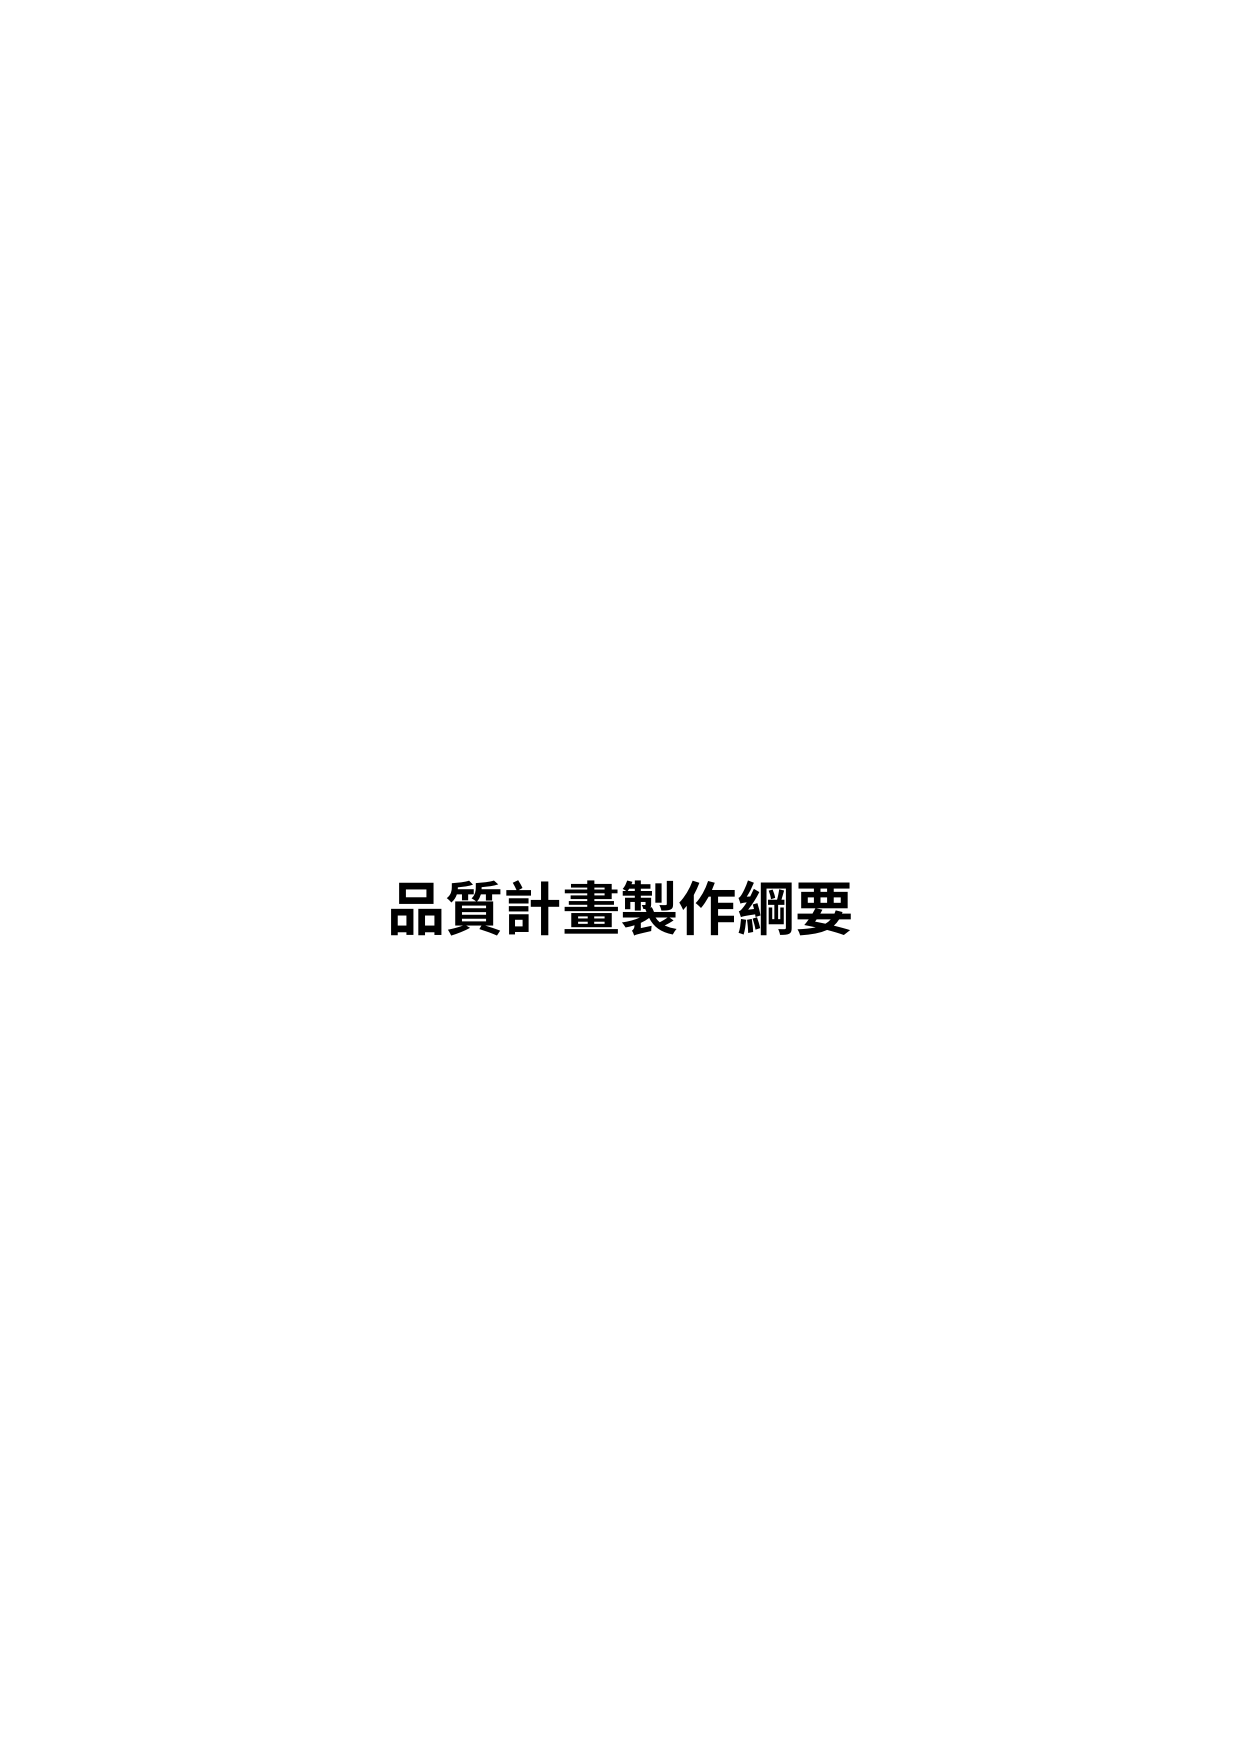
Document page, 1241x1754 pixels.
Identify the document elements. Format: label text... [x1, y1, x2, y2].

text 品質計畫製作綱要 [148, 863, 1092, 947]
